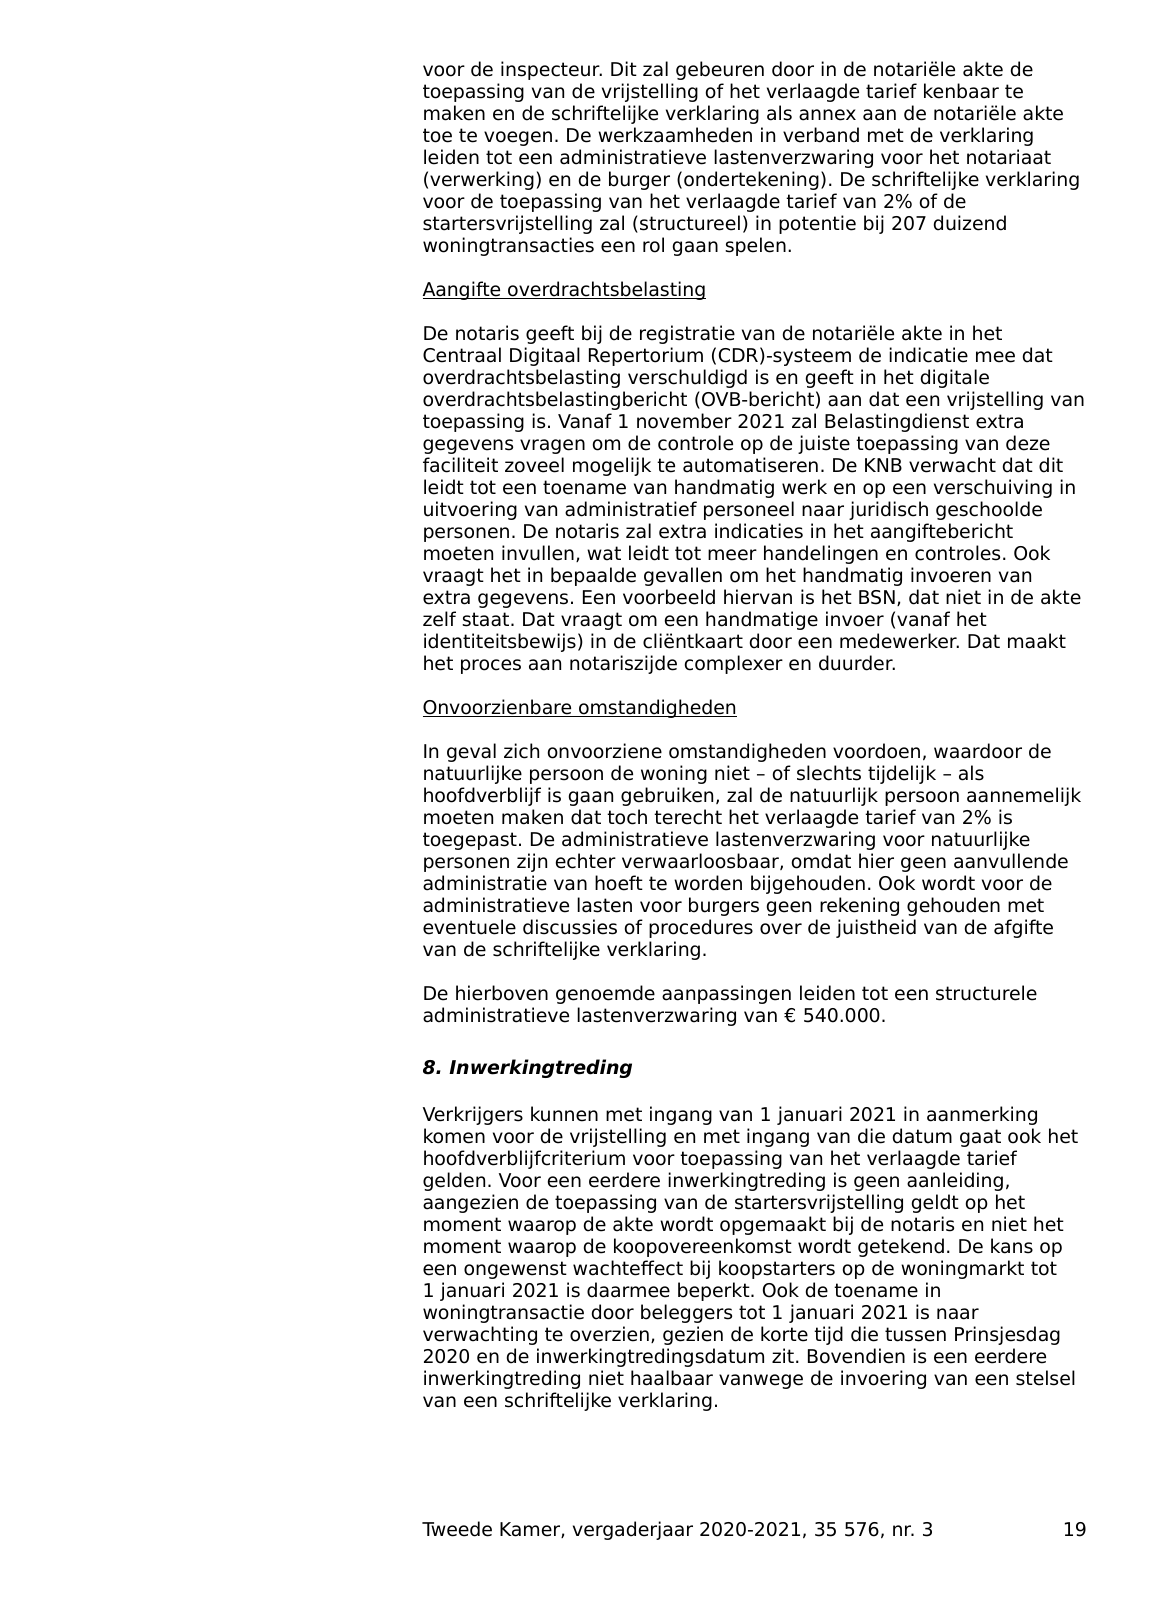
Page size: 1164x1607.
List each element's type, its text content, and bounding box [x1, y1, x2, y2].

text De hierboven genoemde aanpassingen leiden tot een structurele administratieve lastenverzwaring van € 540.000. [422, 983, 1087, 1027]
subtitle Aangifte overdrachtsbelasting [422, 279, 1087, 301]
text In geval zich onvoorziene omstandigheden voordoen, waardoor de natuurlijke persoon de woning niet – of slechts tijdelijk – als hoofdverblijf is gaan gebruiken, zal de natuurlijk persoon aannemelijk moeten maken dat toch terecht het verlaagde tarief van 2% is toegepast. De administratieve lastenverzwaring voor natuurlijke personen zijn echter verwaarloosbaar, omdat hier geen aanvullende administratie van hoeft te worden bijgehouden. Ook wordt voor de administratieve lasten voor burgers geen rekening gehouden met eventuele discussies of procedures over de juistheid van de afgifte van de schriftelijke verklaring. [422, 741, 1087, 961]
subtitle Onvoorzienbare omstandigheden [422, 697, 1087, 719]
text voor de inspecteur. Dit zal gebeuren door in de notariële akte de toepassing van de vrijstelling of het verlaagde tarief kenbaar te maken en de schriftelijke verklaring als annex aan de notariële akte toe te voegen. De werkzaamheden in verband met de verklaring leiden tot een administratieve lastenverzwaring voor het notariaat (verwerking) en de burger (ondertekening). De schriftelijke verklaring voor de toepassing van het verlaagde tarief van 2% of de startersvrijstelling zal (structureel) in potentie bij 207 duizend woningtransacties een rol gaan spelen. [422, 59, 1087, 257]
text Verkrijgers kunnen met ingang van 1 januari 2021 in aanmerking komen voor de vrijstelling en met ingang van die datum gaat ook het hoofdverblijfcriterium voor toepassing van het verlaagde tarief gelden. Voor een eerdere inwerkingtreding is geen aanleiding, aangezien de toepassing van de startersvrijstelling geldt op het moment waarop de akte wordt opgemaakt bij de notaris en niet het moment waarop de koopovereenkomst wordt getekend. De kans op een ongewenst wachteffect bij koopstarters op de woningmarkt tot 1 januari 2021 is daarmee beperkt. Ook de toename in woningtransactie door beleggers tot 1 januari 2021 is naar verwachting te overzien, gezien de korte tijd die tussen Prinsjesdag 2020 en de inwerkingtredingsdatum zit. Bovendien is een eerdere inwerkingtreding niet haalbaar vanwege de invoering van een stelsel van een schriftelijke verklaring. [422, 1104, 1087, 1412]
subtitle 8. Inwerkingtreding [422, 1057, 1087, 1079]
text De notaris geeft bij de registratie van de notariële akte in het Centraal Digitaal Repertorium (CDR)-systeem de indicatie mee dat overdrachtsbelasting verschuldigd is en geeft in het digitale overdrachtsbelastingbericht (OVB-bericht) aan dat een vrijstelling van toepassing is. Vanaf 1 november 2021 zal Belastingdienst extra gegevens vragen om de controle op de juiste toepassing van deze faciliteit zoveel mogelijk te automatiseren. De KNB verwacht dat dit leidt tot een toename van handmatig werk en op een verschuiving in uitvoering van administratief personeel naar juridisch geschoolde personen. De notaris zal extra indicaties in het aangiftebericht moeten invullen, wat leidt tot meer handelingen en controles. Ook vraagt het in bepaalde gevallen om het handmatig invoeren van extra gegevens. Een voorbeeld hiervan is het BSN, dat niet in de akte zelf staat. Dat vraagt om een handmatige invoer (vanaf het identiteitsbewijs) in de cliëntkaart door een medewerker. Dat maakt het proces aan notariszijde complexer en duurder. [422, 323, 1087, 675]
